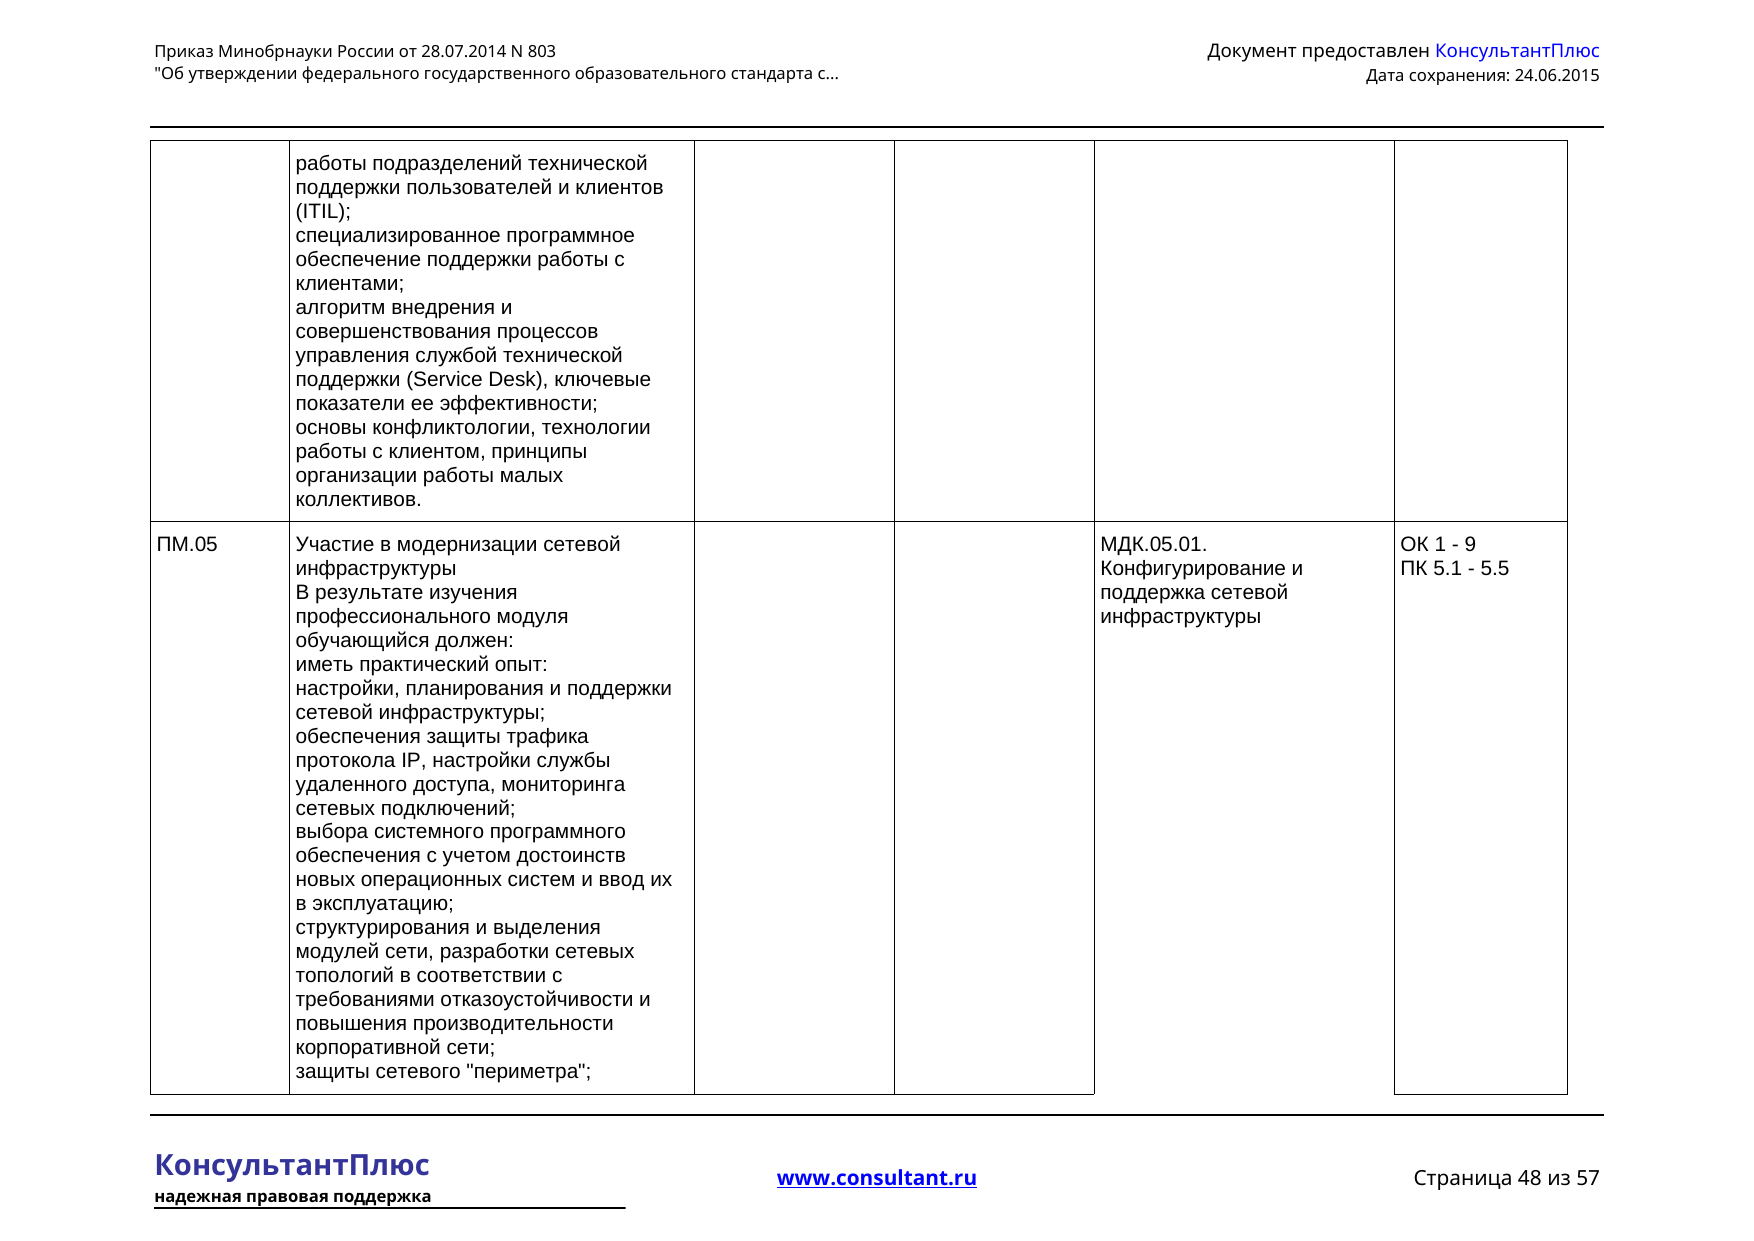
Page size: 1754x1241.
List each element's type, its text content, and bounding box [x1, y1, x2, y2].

table_cell [1395, 141, 1567, 521]
table_cell [1095, 141, 1394, 521]
table_cell [151, 141, 289, 521]
table_cell Участие в модернизации сетевой инфраструктуры В результате изучения профессионального модуля обучающийся должен: иметь практический опыт: настройки, планирования и поддержки сетевой инфраструктуры; обеспечения защиты трафика протокола IP, настройки службы удаленного доступа, мониторинга сетевых подключений; выбора системного программного обеспечения с учетом достоинств новых операционных систем и ввод их в эксплуатацию; структурирования и выделения модулей сети, разработки сетевых топологий в соответствии с требованиями отказоустойчивости и повышения производительности корпоративной сети; защиты сетевого "периметра"; [290, 522, 694, 1093]
table_cell ПМ.05 [151, 522, 289, 1093]
table_cell ОК 1 - 9 ПК 5.1 - 5.5 [1395, 522, 1567, 1093]
table_cell [695, 141, 894, 521]
table_cell [895, 522, 1094, 1093]
table_cell [695, 522, 894, 1093]
table_cell [895, 141, 1094, 521]
table_cell работы подразделений технической поддержки пользователей и клиентов (ITIL); специализированное программное обеспечение поддержки работы с клиентами; алгоритм внедрения и совершенствования процессов управления службой технической поддержки (Service Desk), ключевые показатели ее эффективности; основы конфликтологии, технологии работы с клиентом, принципы организации работы малых коллективов. [290, 141, 694, 521]
table_cell МДК.05.01. Конфигурирование и поддержка сетевой инфраструктуры [1095, 522, 1394, 1093]
